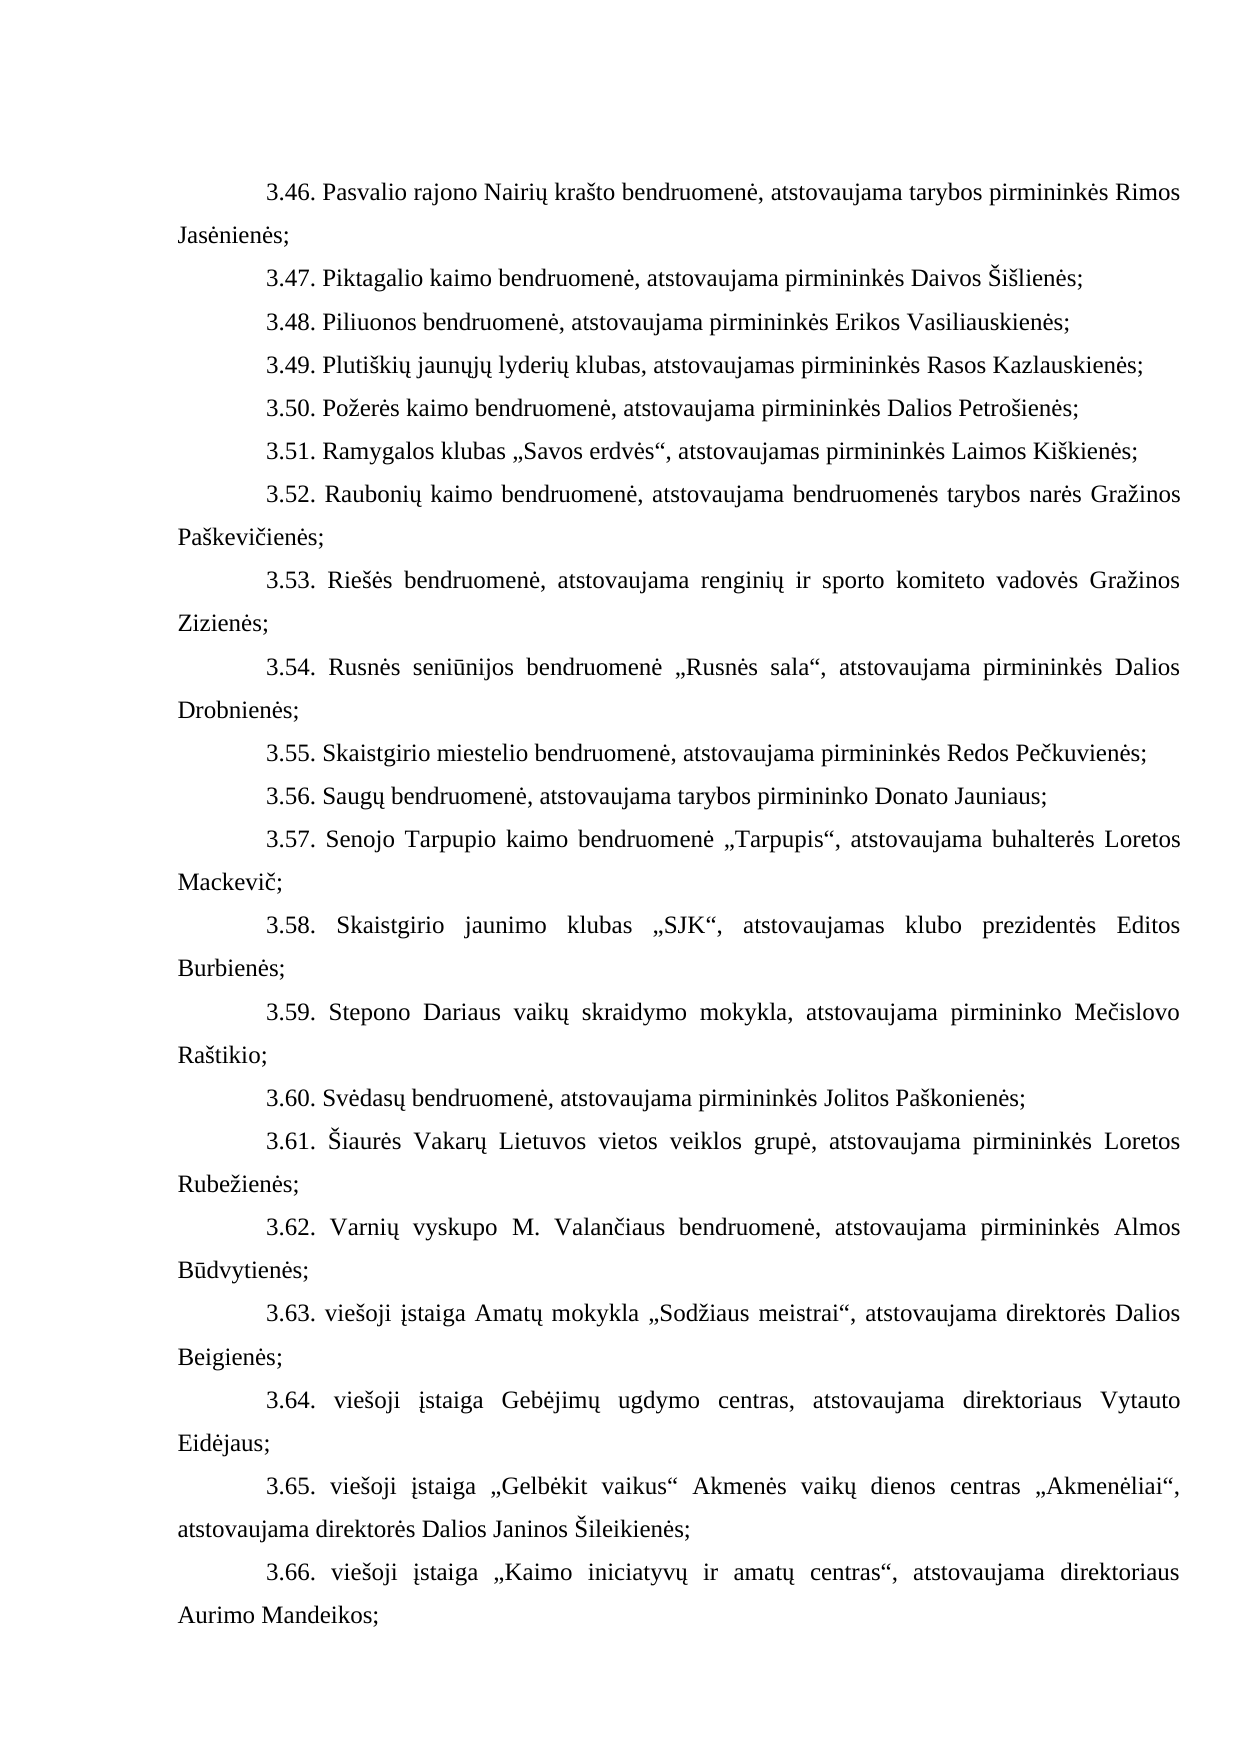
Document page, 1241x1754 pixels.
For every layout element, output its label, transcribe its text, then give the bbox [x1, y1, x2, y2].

text 3.55. Skaistgirio miestelio bendruomenė, atstovaujama pirmininkės Redos Pečkuvienės; [177, 738, 1181, 767]
text 3.62. Varnių vyskupo m. Valančiaus bendruomenė, atstovaujama pirmininkės Almos Būdvytienės; [177, 1212, 1181, 1284]
text 3.65. viešoji įstaiga „Gelbėkit vaikus“ Akmenės vaikų dienos centras „Akmenėliai“, atstovaujama direktorės Dalios Janinos Šileikienės; [177, 1471, 1181, 1543]
text 3.48. Piliuonos bendruomenė, atstovaujama pirmininkės Erikos Vasiliauskienės; [177, 307, 1181, 335]
text 3.56. Saugų bendruomenė, atstovaujama tarybos pirmininko Donato Jauniaus; [177, 781, 1181, 810]
text 3.53. Riešės bendruomenė, atstovaujama renginių ir sporto komiteto vadovės Gražinos Zizienės; [177, 565, 1181, 637]
text 3.52. Raubonių kaimo bendruomenė, atstovaujama bendruomenės tarybos narės Gražinos Paškevičienės; [177, 479, 1181, 551]
text 3.63. viešoji įstaiga Amatų mokykla „Sodžiaus meistrai“, atstovaujama direktorės Dalios Beigienės; [177, 1298, 1181, 1370]
text 3.51. Ramygalos klubas „Savos erdvės“, atstovaujamas pirmininkės Laimos Kiškienės; [177, 436, 1181, 465]
text 3.58. Skaistgirio jaunimo klubas „SJK“, atstovaujamas klubo prezidentės Editos Burbienės; [177, 910, 1181, 982]
text 3.64. viešoji įstaiga Gebėjimų ugdymo centras, atstovaujama direktoriaus Vytauto Eidėjaus; [177, 1385, 1181, 1457]
text 3.66. viešoji įstaiga „Kaimo iniciatyvų ir amatų centras“, atstovaujama direktoriaus Aurimo Mandeikos; [177, 1557, 1181, 1629]
text 3.46. Pasvalio rajono Nairių krašto bendruomenė, atstovaujama tarybos pirmininkės Rimos Jasėnienės; [177, 177, 1181, 249]
text 3.50. Požerės kaimo bendruomenė, atstovaujama pirmininkės Dalios Petrošienės; [177, 393, 1181, 422]
text 3.60. Svėdasų bendruomenė, atstovaujama pirmininkės Jolitos Paškonienės; [177, 1083, 1181, 1112]
text 3.54. Rusnės seniūnijos bendruomenė „Rusnės sala“, atstovaujama pirmininkės Dalios Drobnienės; [177, 652, 1181, 723]
text 3.47. Piktagalio kaimo bendruomenė, atstovaujama pirmininkės Daivos Šišlienės; [177, 263, 1181, 292]
text 3.59. Stepono Dariaus vaikų skraidymo mokykla, atstovaujama pirmininko Mečislovo Raštikio; [177, 997, 1181, 1068]
text 3.49. Plutiškių jaunųjų lyderių klubas, atstovaujamas pirmininkės Rasos Kazlauskienės; [177, 350, 1181, 378]
text 3.57. Senojo Tarpupio kaimo bendruomenė „Tarpupis“, atstovaujama buhalterės Loretos Mackevič; [177, 824, 1181, 896]
text 3.61. Šiaurės Vakarų Lietuvos vietos veiklos grupė, atstovaujama pirmininkės Loretos Rubežienės; [177, 1126, 1181, 1198]
